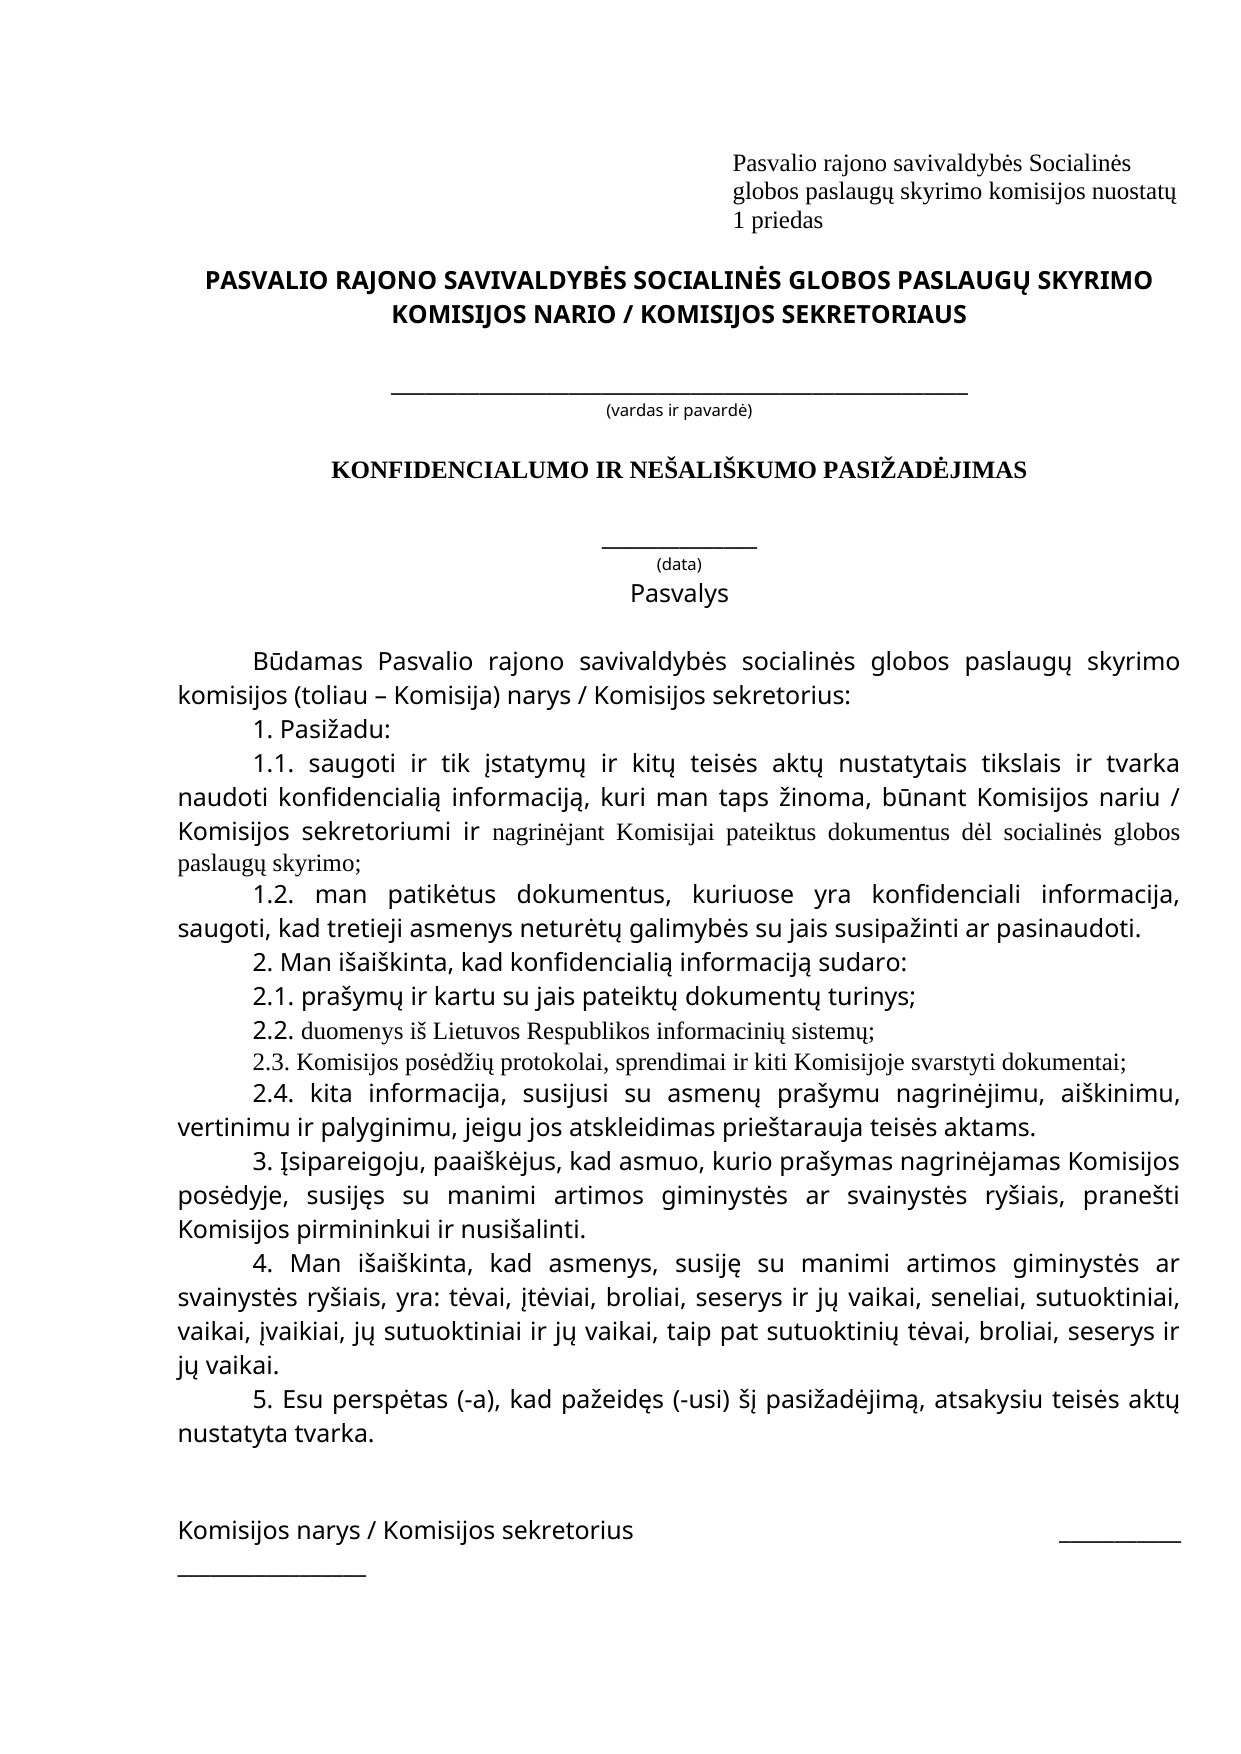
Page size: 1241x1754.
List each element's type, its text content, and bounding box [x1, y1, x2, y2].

text 3. Įsipareigoju, paaiškėjus, kad asmuo, kurio prašymas nagrinėjamas Komisijos posėdyje, susijęs su manimi artimos giminystės ar svainystės ryšiais, pranešti Komisijos pirmininkui ir nusišalinti. [177, 1144, 1181, 1246]
text 1.1. saugoti ir tik įstatymų ir kitų teisės aktų nustatytais tikslais ir tvarka naudoti konfidencialią informaciją, kuri man taps žinoma, būnant Komisijos nariu / Komisijos sekretoriumi ir nagrinėjant Komisijai pateiktus dokumentus dėl socialinės globos paslaugų skyrimo; [177, 746, 1181, 876]
text 2. Man išaiškinta, kad konfidencialią informaciją sudaro: [177, 944, 1181, 979]
text ____________________________________________________ [177, 365, 1181, 399]
text 5. Esu perspėtas (-a), kad pažeidęs (-usi) šį pasižadėjimą, atsakysiu teisės aktų nustatyta tvarka. [177, 1382, 1181, 1450]
text 2.1. prašymų ir kartu su jais pateiktų dokumentų turinys; [177, 979, 1181, 1013]
text 4. Man išaiškinta, kad asmenys, susiję su manimi artimos giminystės ar svainystės ryšiais, yra: tėvai, įtėviai, broliai, seserys ir jų vaikai, seneliai, sutuoktiniai, vaikai, įvaikiai, jų sutuoktiniai ir jų vaikai, taip pat sutuoktinių tėvai, broliai, seserys ir jų vaikai. [177, 1246, 1181, 1382]
text 1.2. man patikėtus dokumentus, kuriuose yra konfidenciali informacija, saugoti, kad tretieji asmenys neturėtų galimybės su jais susipažinti ar pasinaudoti. [177, 876, 1181, 944]
text Būdamas Pasvalio rajono savivaldybės socialinės globos paslaugų skyrimo komisijos (toliau – Komisija) narys / Komisijos sekretorius: [177, 643, 1181, 711]
text PASVALIO RAJONO SAVIVALDYBĖS SOCIALINĖS GLOBOS PASLAUGŲ SKYRIMO KOMISIJOS NARIO / KOMISIJOS SEKRETORIAUS [177, 263, 1181, 331]
text (vardas ir pavardė) [177, 399, 1181, 422]
text KONFIDENCIALUMO IR NEŠALIŠKUMO PASIŽADĖJIMAS [177, 456, 1181, 484]
text Pasvalys [177, 575, 1181, 609]
text (data) [177, 552, 1181, 575]
text 2.2. duomenys iš Lietuvos Respublikos informacinių sistemų; [177, 1013, 1181, 1047]
text 2.4. kita informacija, susijusi su asmenų prašymu nagrinėjimu, aiškinimu, vertinimu ir palyginimu, jeigu jos atskleidimas prieštarauja teisės aktams. [177, 1076, 1181, 1144]
text ______________ [177, 518, 1181, 552]
text 1. Pasižadu: [177, 711, 1181, 746]
text Pasvalio rajono savivaldybės Socialinės globos paslaugų skyrimo komisijos nuostatų 1 priedas [732, 148, 1181, 234]
text Komisijos narys / Komisijos sekretorius ___________ _________________ [177, 1513, 1181, 1581]
text 2.3. Komisijos posėdžių protokolai, sprendimai ir kiti Komisijoje svarstyti dokumentai; [177, 1047, 1181, 1076]
